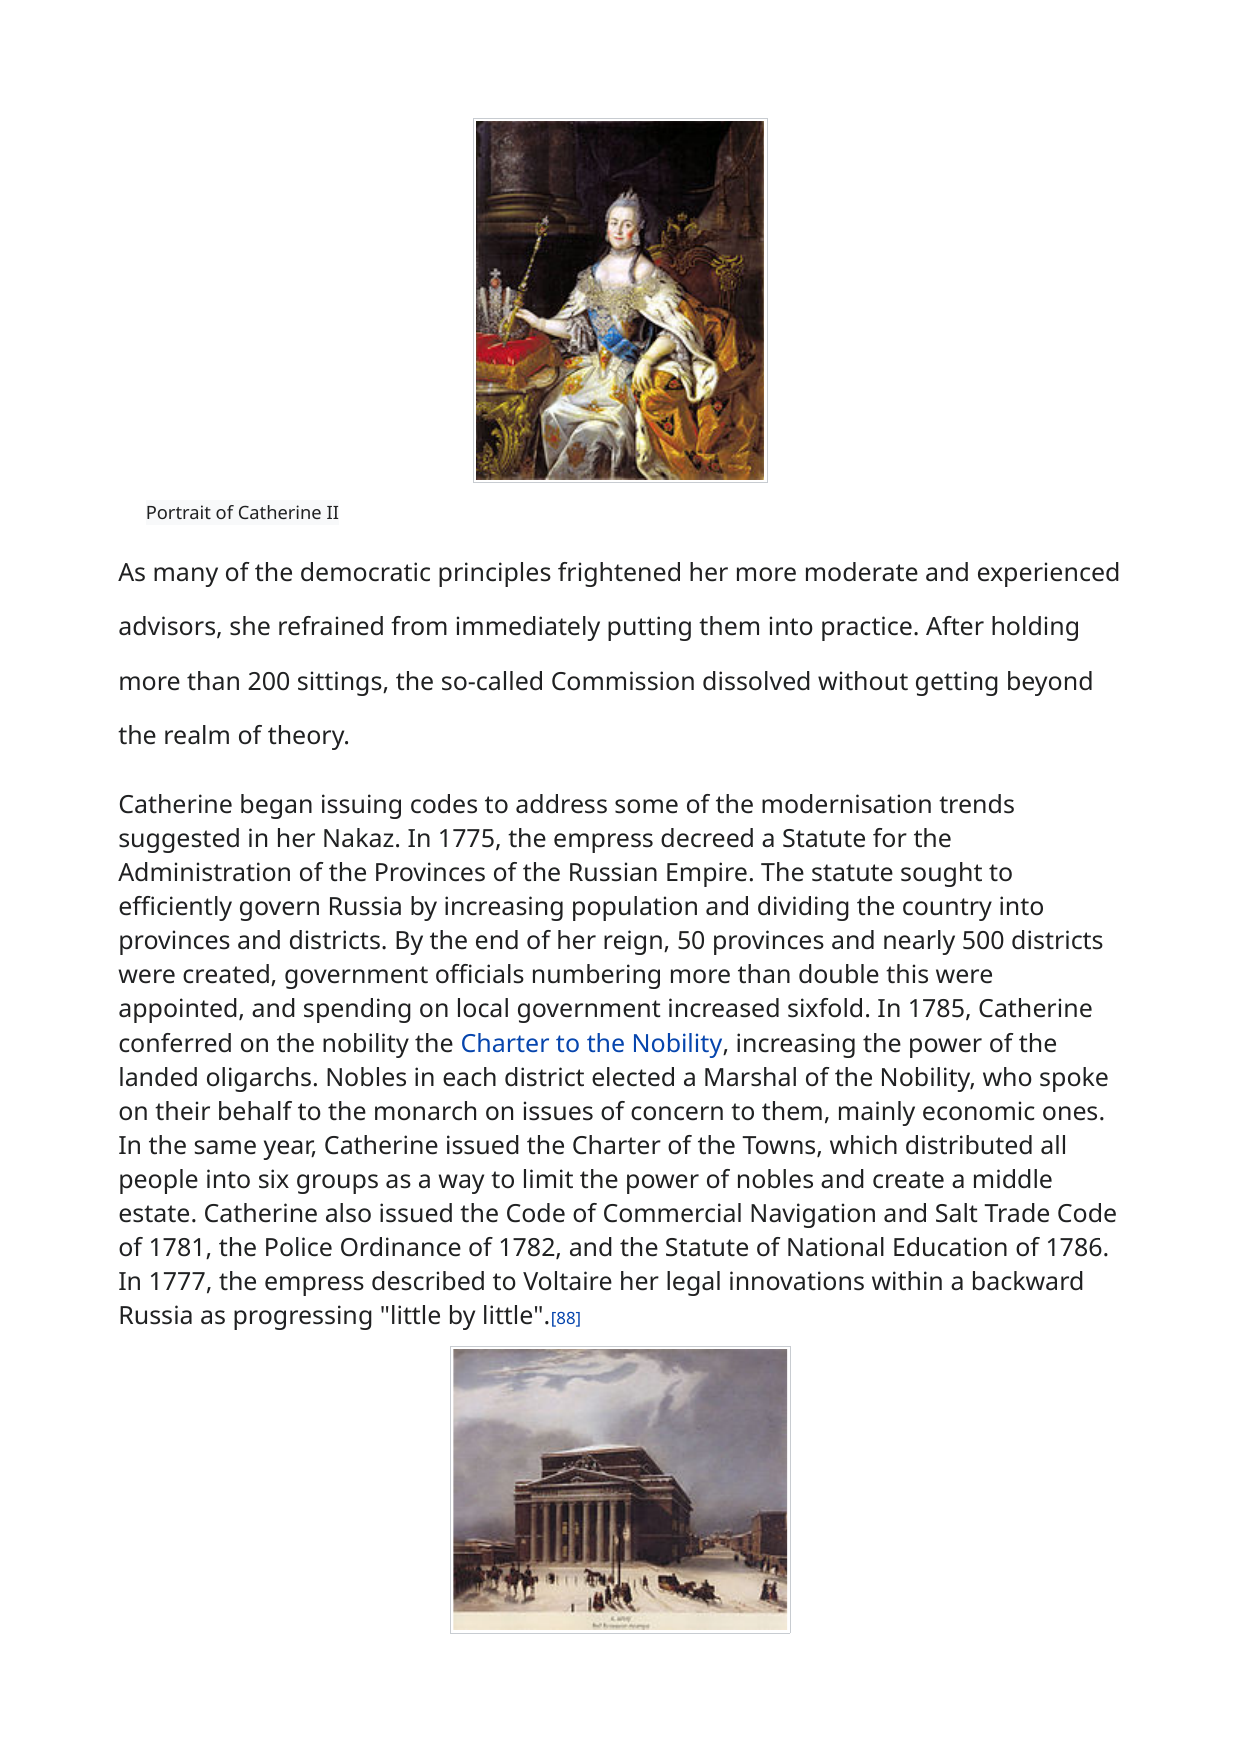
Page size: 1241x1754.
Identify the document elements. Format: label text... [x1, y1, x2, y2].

text As many of the democratic principles frightened her more moderate and experienced advisors, she refrained from immediately putting them into practice. After holding more than 200 sittings, the so-called Commission dissolved without getting beyond the realm of theory. [118, 554, 1122, 752]
picture [476, 121, 764, 480]
text Catherine began issuing codes to address some of the modernisation trends suggested in her Nakaz. In 1775, the empress decreed a Statute for the Administration of the Provinces of the Russian Empire. The statute sought to efficiently govern Russia by increasing population and dividing the country into provinces and districts. By the end of her reign, 50 provinces and nearly 500 districts were created, government officials numbering more than double this were appointed, and spending on local government increased sixfold. In 1785, Catherine conferred on the nobility the Charter to the Nobility, increasing the power of the landed oligarchs. Nobles in each district elected a Marshal of the Nobility, who spoke on their behalf to the monarch on issues of concern to them, mainly economic ones. In the same year, Catherine issued the Charter of the Towns, which distributed all people into six groups as a way to limit the power of nobles and create a middle estate. Catherine also issued the Code of Commercial Navigation and Salt Trade Code of 1781, the Police Ordinance of 1782, and the Statute of National Education of 1786. In 1777, the empress described to Voltaire her legal innovations within a backward Russia as progressing "little by little".[88] [118, 787, 1122, 1332]
picture [453, 1349, 788, 1630]
text Portrait of Catherine II [123, 500, 1122, 525]
